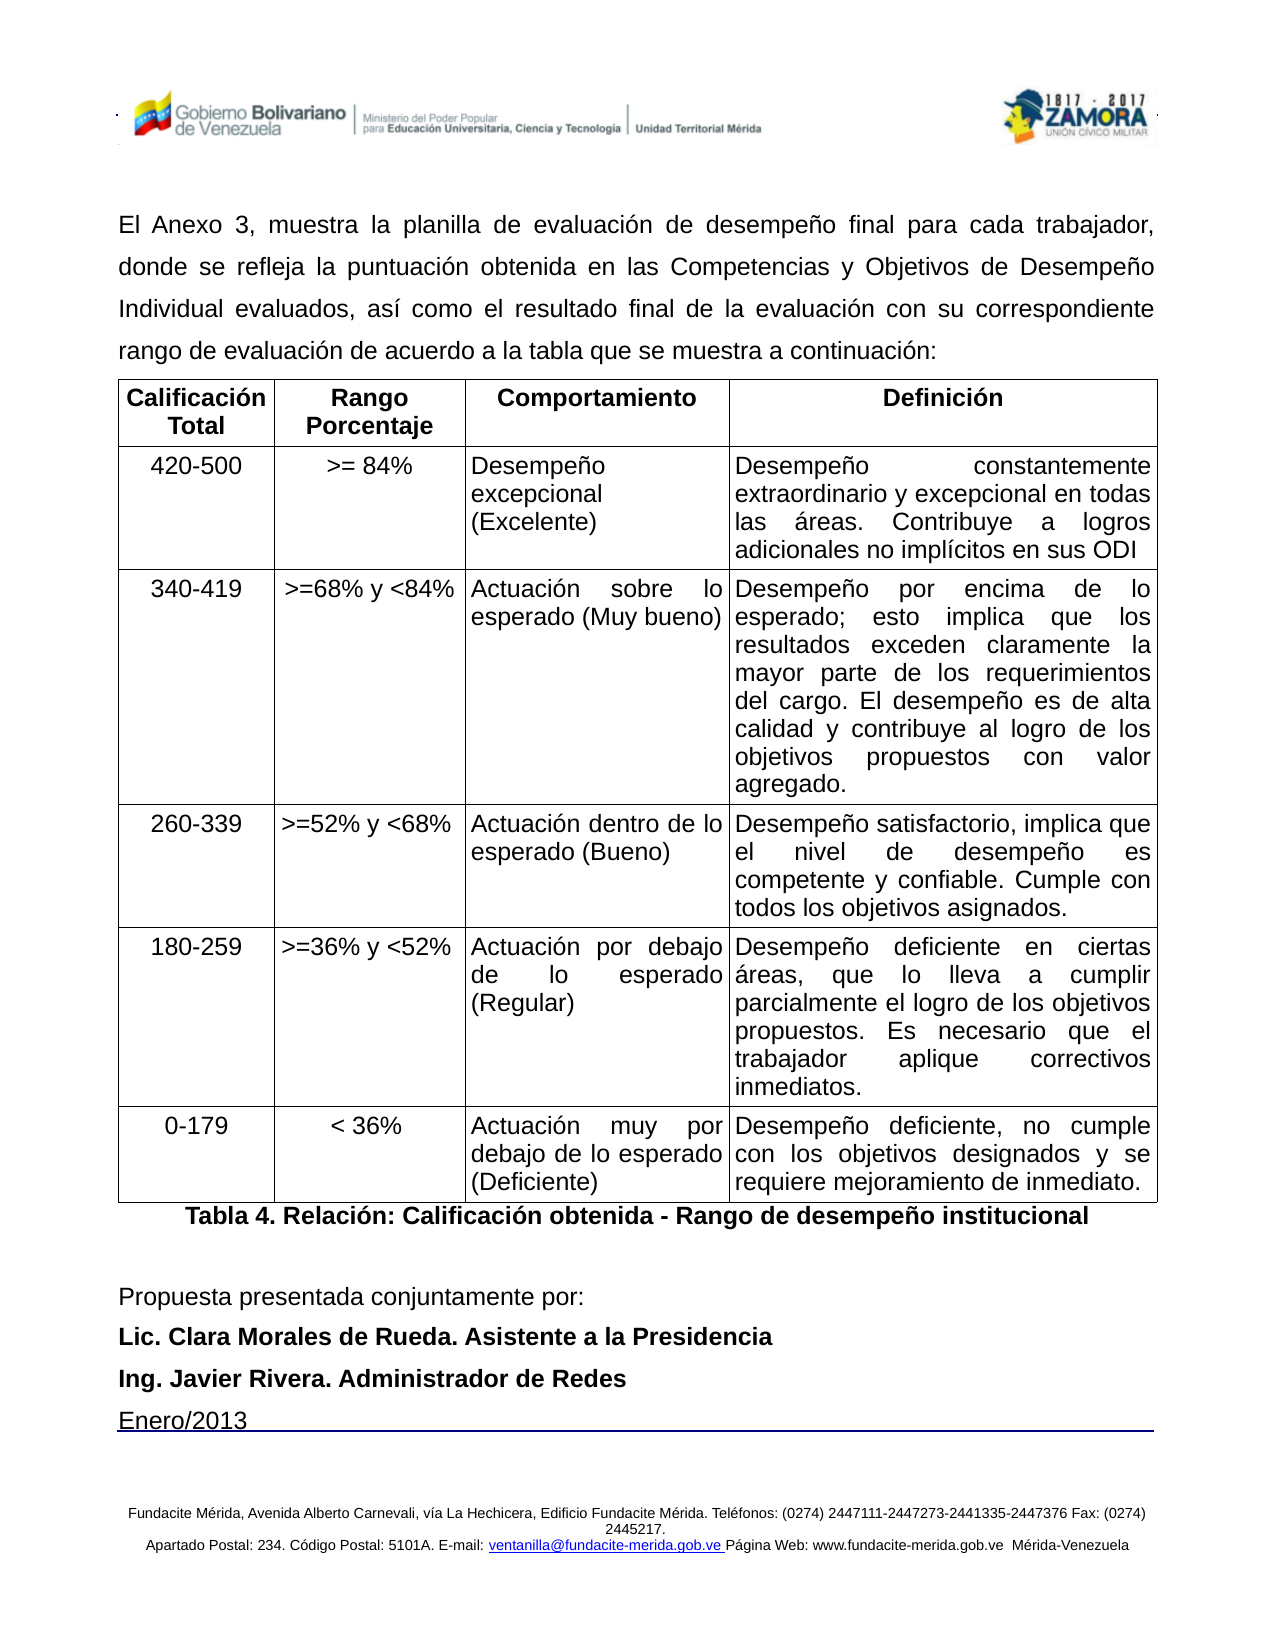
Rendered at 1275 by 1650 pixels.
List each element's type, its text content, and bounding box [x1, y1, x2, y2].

table_cell >=68% y <84% [275, 570, 465, 804]
picture [118, 86, 1157, 145]
table_cell Actuación muy por debajo de lo esperado (Deficiente) [466, 1107, 729, 1202]
table_header Definición [730, 380, 1157, 446]
table_cell >= 84% [275, 447, 465, 569]
text Propuesta presentada conjuntamente por: [118, 1282, 1157, 1310]
table_cell 0-179 [119, 1107, 274, 1202]
table_cell Actuación sobre lo esperado (Muy bueno) [466, 570, 729, 804]
text Enero/2013 [118, 1407, 1157, 1434]
table_header Comportamiento [466, 380, 729, 446]
text Lic. Clara Morales de Rueda. Asistente a la Presidencia [118, 1323, 1157, 1351]
table_cell >=36% y <52% [275, 928, 465, 1106]
table_cell >=52% y <68% [275, 805, 465, 927]
table_cell 260-339 [119, 805, 274, 927]
table_cell Desempeño deficiente, no cumple con los objetivos designados y se requiere mejoramiento de inmediato. [730, 1107, 1157, 1202]
table_cell Actuación por debajo de lo esperado (Regular) [466, 928, 729, 1106]
text Ing. Javier Rivera. Administrador de Redes [118, 1365, 1157, 1393]
table_cell Actuación dentro de lo esperado (Bueno) [466, 805, 729, 927]
table_cell Desempeño deficiente en ciertas áreas, que lo lleva a cumplir parcialmente el logro de los objetivos propuestos. Es necesario que el trabajador aplique correctivos inmediatos. [730, 928, 1157, 1106]
table_cell Desempeño satisfactorio, implica que el nivel de desempeño es competente y confiable. Cumple con todos los objetivos asignados. [730, 805, 1157, 927]
table_cell Desempeño constantemente extraordinario y excepcional en todas las áreas. Contribuye a logros adicionales no implícitos en sus ODI [730, 447, 1157, 569]
table_cell Desempeño por encima de lo esperado; esto implica que los resultados exceden claramente la mayor parte de los requerimientos del cargo. El desempeño es de alta calidad y contribuye al logro de los objetivos propuestos con valor agregado. [730, 570, 1157, 804]
text El Anexo 3, muestra la planilla de evaluación de desempeño final para cada trabajador, donde se refleja la puntuación obtenida en las Competencias y Objetivos de Desempeño Individual evaluados, así como el resultado final de la evaluación con su correspondiente rango de evaluación de acuerdo a la tabla que se muestra a continuación: [118, 211, 1157, 364]
table_cell Desempeño excepcional (Excelente) [466, 447, 729, 569]
table_cell 420-500 [119, 447, 274, 569]
table_cell 340-419 [119, 570, 274, 804]
table_cell < 36% [275, 1107, 465, 1202]
table_cell 180-259 [119, 928, 274, 1106]
text Tabla 4. Relación: Calificación obtenida - Rango de desempeño institucional [118, 1203, 1157, 1229]
table_header Calificación Total [119, 380, 274, 446]
table_header Rango Porcentaje [275, 380, 465, 446]
